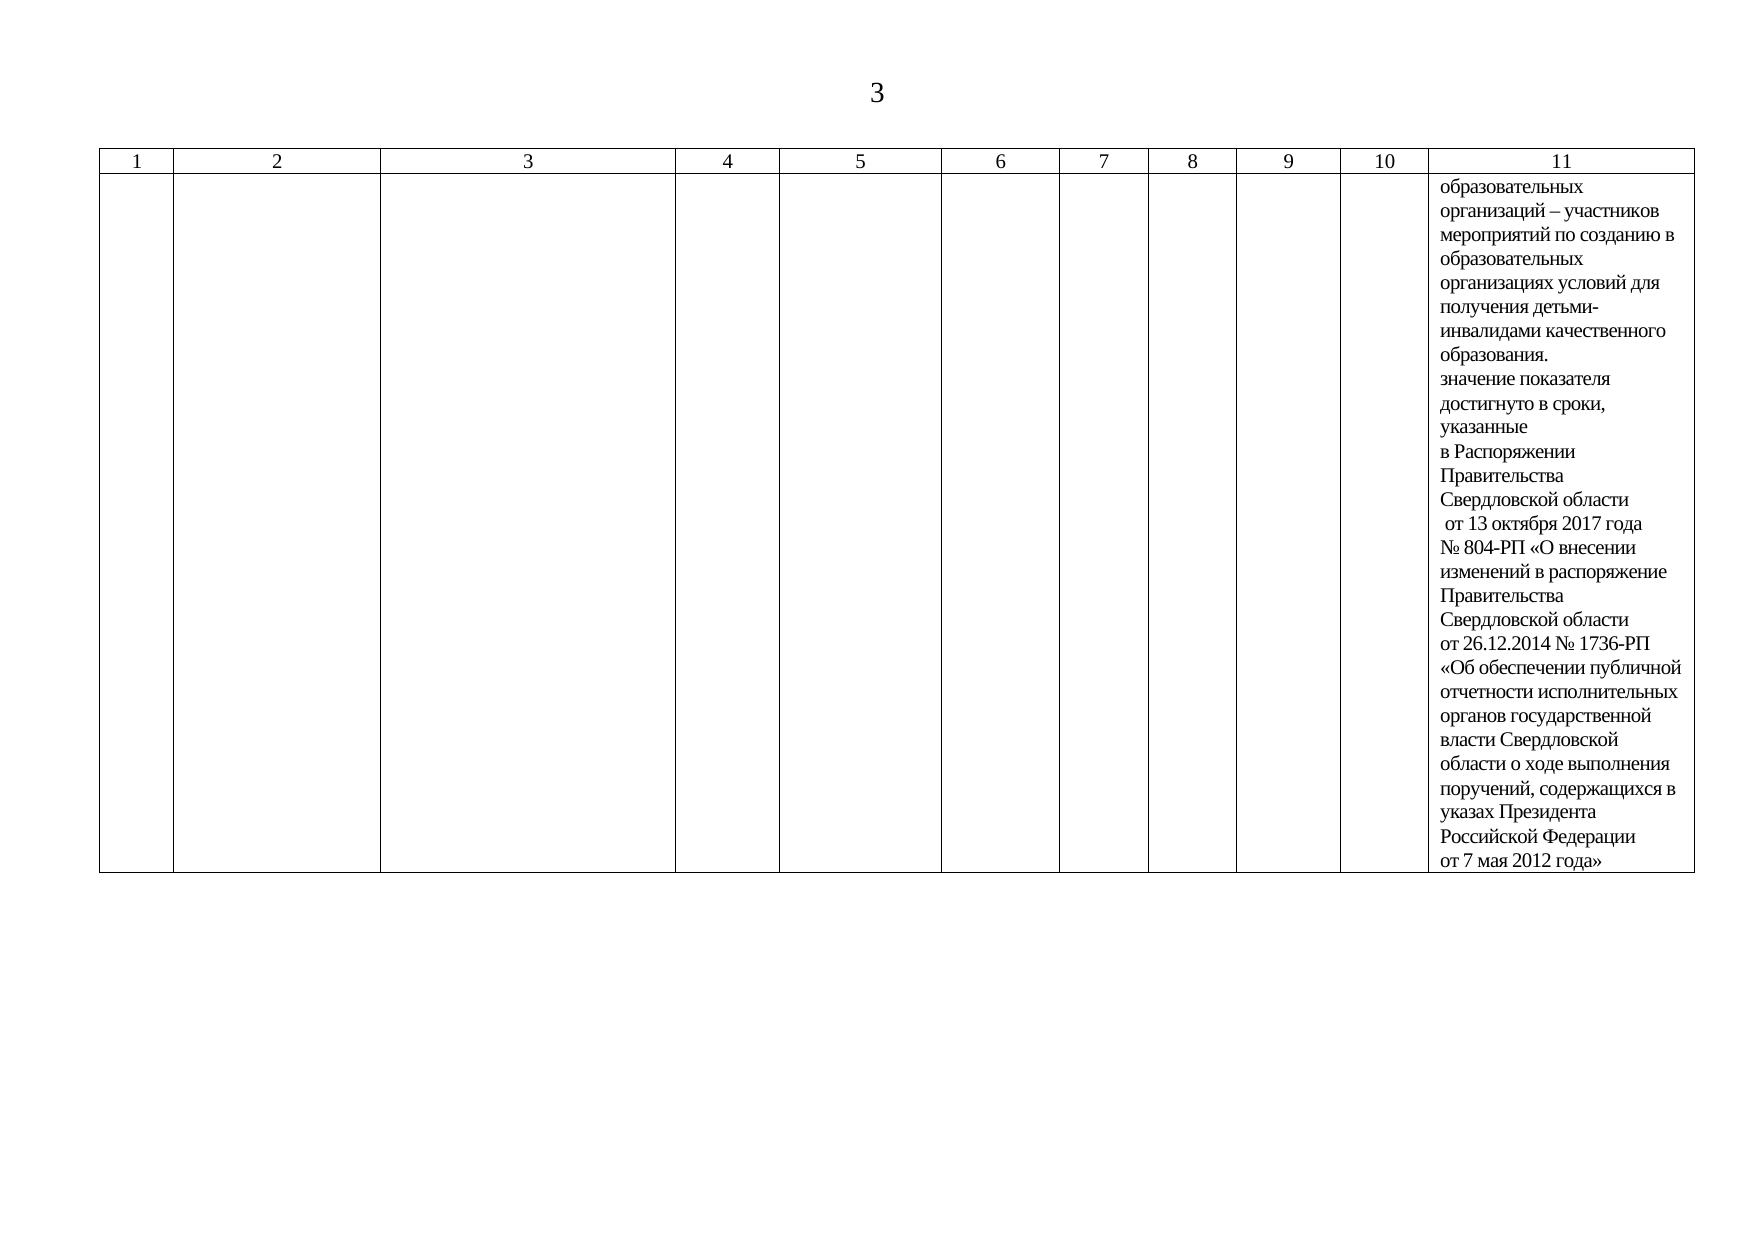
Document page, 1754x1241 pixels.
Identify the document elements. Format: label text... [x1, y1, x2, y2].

table_header 6 [942, 149, 1059, 173]
table_cell [676, 174, 779, 872]
table_header 8 [1149, 149, 1236, 173]
table_cell образовательных организаций – участников мероприятий по созданию в образовательных организациях условий для получения детьми-инвалидами качественного образования. значение показателя достигнуто в сроки, указанные в Распоряжении Правительства Свердловской области от 13 октября 2017 года № 804-РП «О внесении изменений в распоряжение Правительства Свердловской области от 26.12.2014 № 1736-РП «Об обеспечении публичной отчетности исполнительных органов государственной власти Свердловской области о ходе выполнения поручений, содержащихся в указах Президента Российской Федерации от 7 мая 2012 года» [1429, 174, 1694, 872]
table_header 5 [780, 149, 941, 173]
table_cell [1341, 174, 1428, 872]
table_header 3 [381, 149, 675, 173]
table_header 2 [174, 149, 380, 173]
table_header 7 [1060, 149, 1148, 173]
table_cell [1149, 174, 1236, 872]
table_header 9 [1237, 149, 1340, 173]
table_cell [1060, 174, 1148, 872]
table_cell [174, 174, 380, 872]
table_header 11 [1429, 149, 1694, 173]
table_header 1 [100, 149, 173, 173]
table_cell [381, 174, 675, 872]
table_cell [780, 174, 941, 872]
table_cell [100, 174, 173, 872]
table_cell [1237, 174, 1340, 872]
table_cell [942, 174, 1059, 872]
table_header 10 [1341, 149, 1428, 173]
table_header 4 [676, 149, 779, 173]
